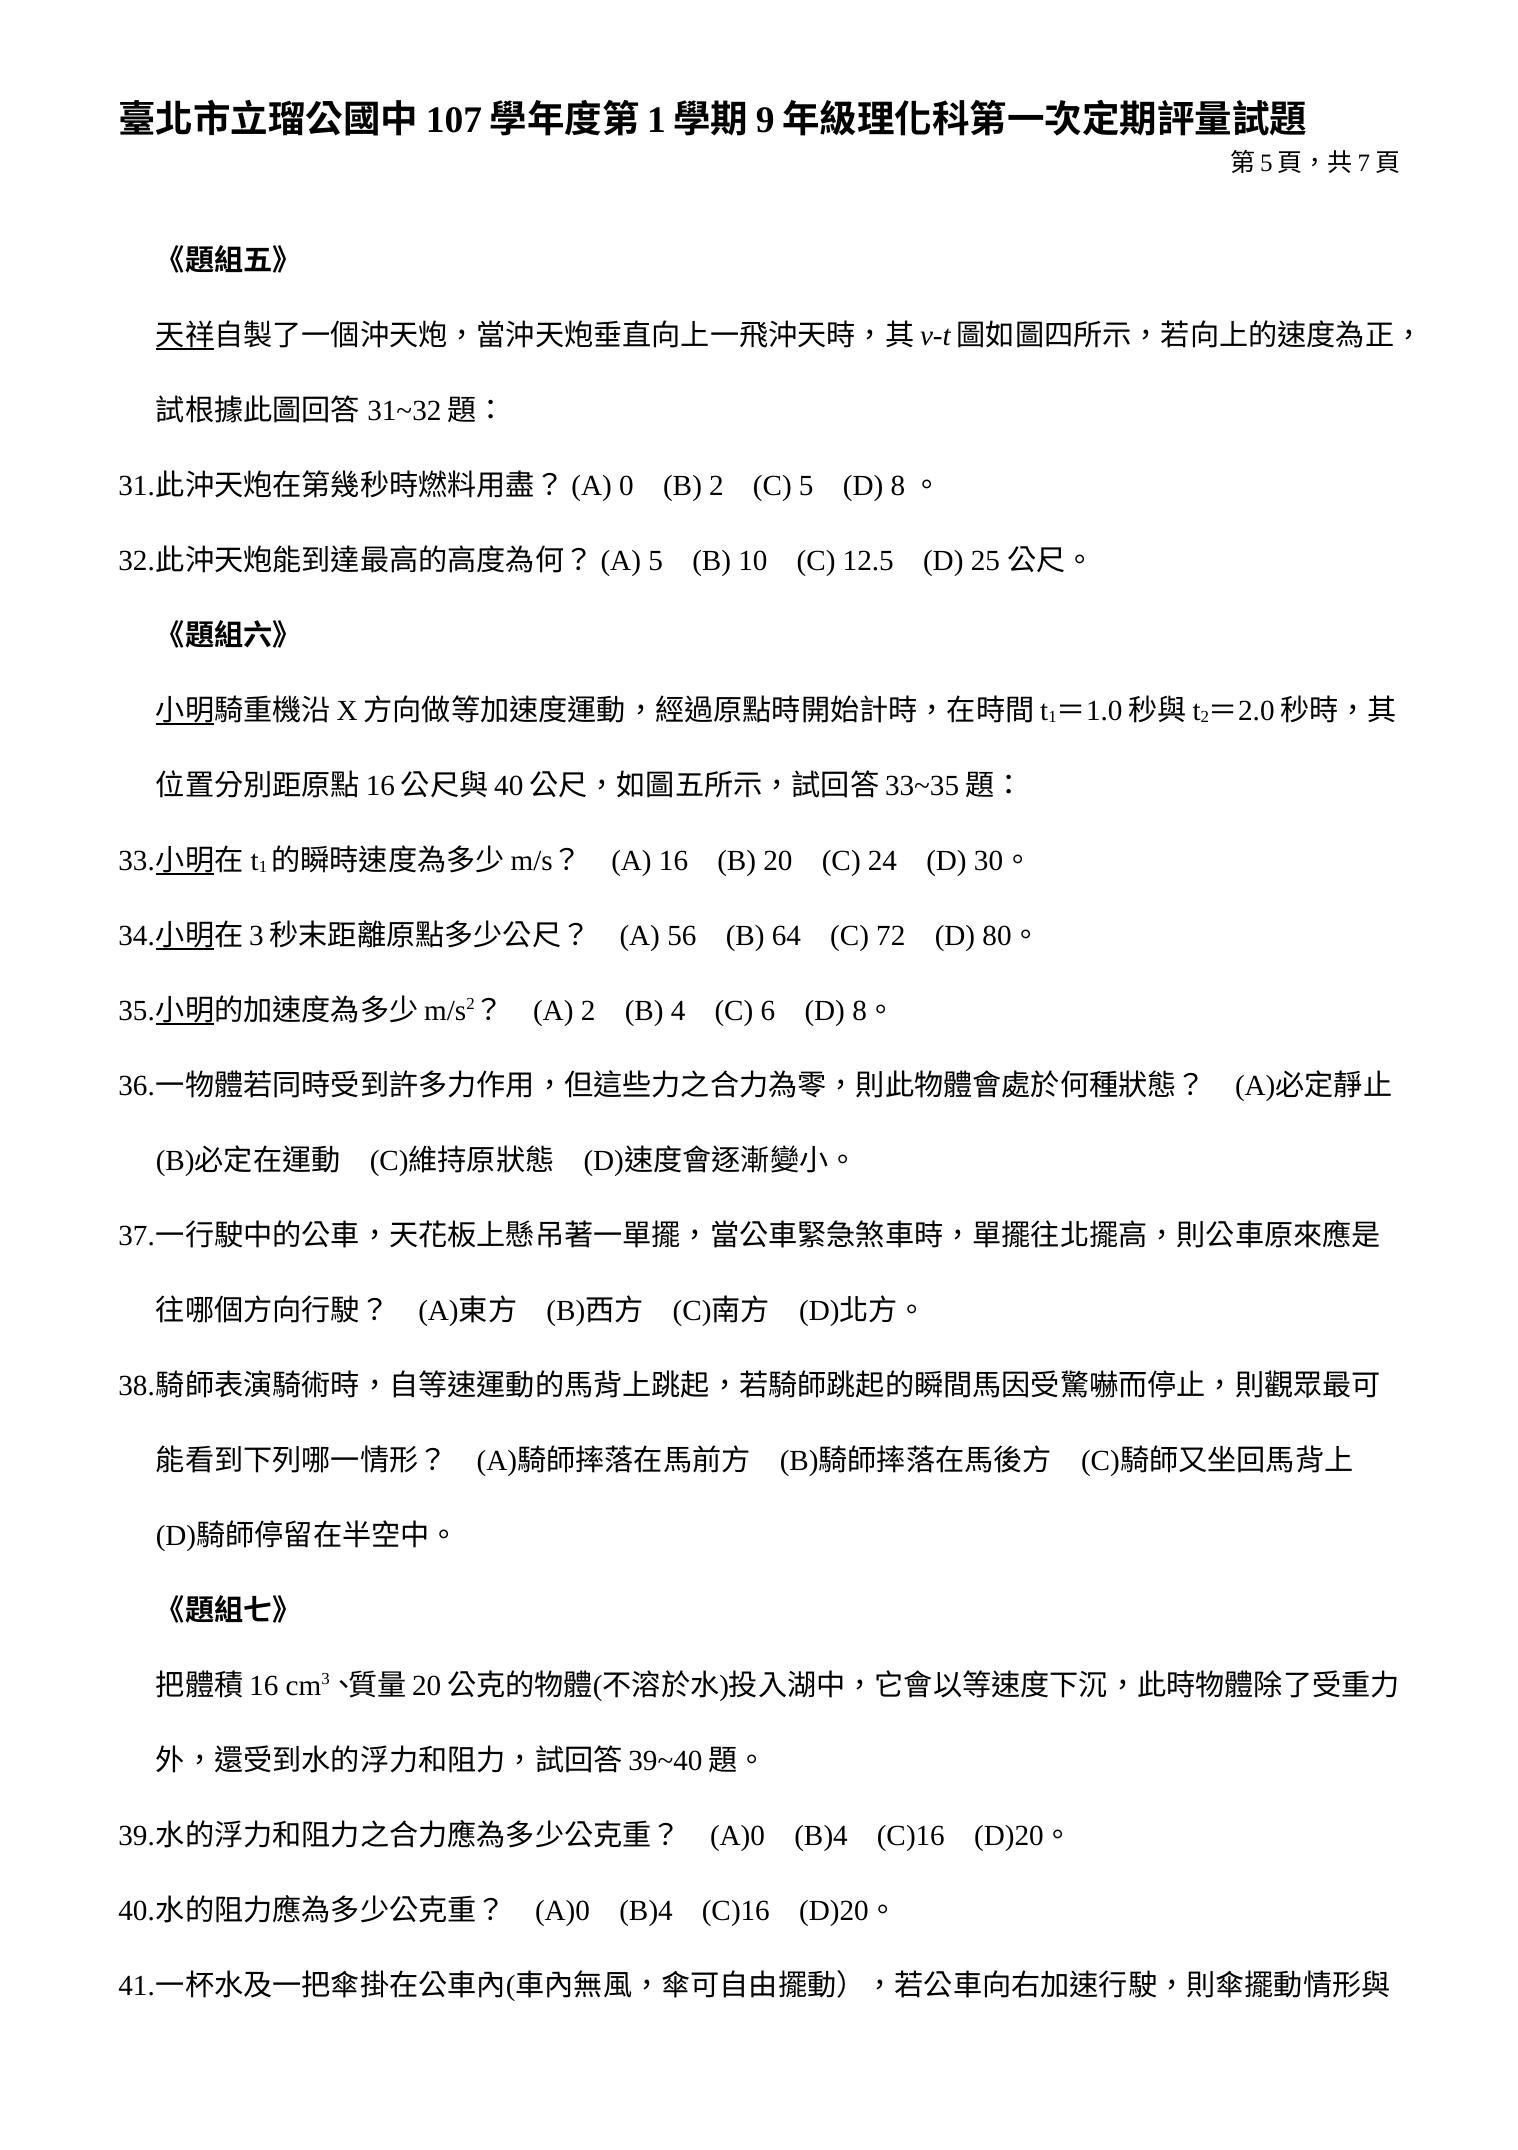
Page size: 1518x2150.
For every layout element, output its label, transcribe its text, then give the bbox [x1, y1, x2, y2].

text 天祥自製了一個沖天炮，當沖天炮垂直向上一飛沖天時，其v-t圖如圖四所示，若向上的速度為正，試根據此圖回答 31~32題： [156, 295, 1399, 445]
list 一行駛中的公車，天花板上懸吊著一單擺，當公車緊急煞車時，單擺往北擺高，則公車原來應是往哪個方向行駛？ (A)東方 (B)西方 (C)南方 (D)北方。 [118, 1195, 1399, 1345]
list 一杯水及一把傘掛在公車內(車內無風，傘可自由擺動），若公車向右加速行駛，則傘擺動情形與 [118, 1945, 1399, 2020]
list 小明在 t1 的瞬時速度為多少m/s？ (A) 16 (B) 20 (C) 24 (D) 30。 [118, 820, 1399, 895]
list 小明的加速度為多少m/s2？ (A) 2 (B) 4 (C) 6 (D) 8。 [118, 970, 1399, 1045]
list 小明在3秒末距離原點多少公尺？ (A) 56 (B) 64 (C) 72 (D) 80。 [118, 895, 1399, 970]
list 此沖天炮在第幾秒時燃料用盡？ (A) 0 (B) 2 (C) 5 (D) 8 。 [118, 445, 1399, 520]
text 小明騎重機沿X方向做等加速度運動，經過原點時開始計時，在時間t1＝1.0秒與t2＝2.0秒時，其位置分別距原點16公尺與40公尺，如圖五所示，試回答33~35題： [156, 670, 1399, 820]
list 騎師表演騎術時，自等速運動的馬背上跳起，若騎師跳起的瞬間馬因受驚嚇而停止，則觀眾最可能看到下列哪一情形？ (A)騎師摔落在馬前方 (B)騎師摔落在馬後方 (C)騎師又坐回馬背上 (D)騎師停留在半空中。 [118, 1345, 1399, 1570]
text 《題組七》 [156, 1570, 1399, 1645]
text 《題組六》 [156, 595, 1399, 670]
list 一物體若同時受到許多力作用，但這些力之合力為零，則此物體會處於何種狀態？ (A)必定靜止 (B)必定在運動 (C)維持原狀態 (D)速度會逐漸變小。 [118, 1045, 1399, 1195]
text 把體積16 cm3、質量20公克的物體(不溶於水)投入湖中，它會以等速度下沉，此時物體除了受重力外，還受到水的浮力和阻力，試回答39~40題。 [156, 1645, 1399, 1795]
list 水的阻力應為多少公克重？ (A)0 (B)4 (C)16 (D)20。 [118, 1870, 1399, 1945]
list 此沖天炮能到達最高的高度為何？ (A) 5 (B) 10 (C) 12.5 (D) 25 公尺。 [118, 520, 1399, 595]
list 水的浮力和阻力之合力應為多少公克重？ (A)0 (B)4 (C)16 (D)20。 [118, 1795, 1399, 1870]
text 《題組五》 [156, 220, 1399, 295]
